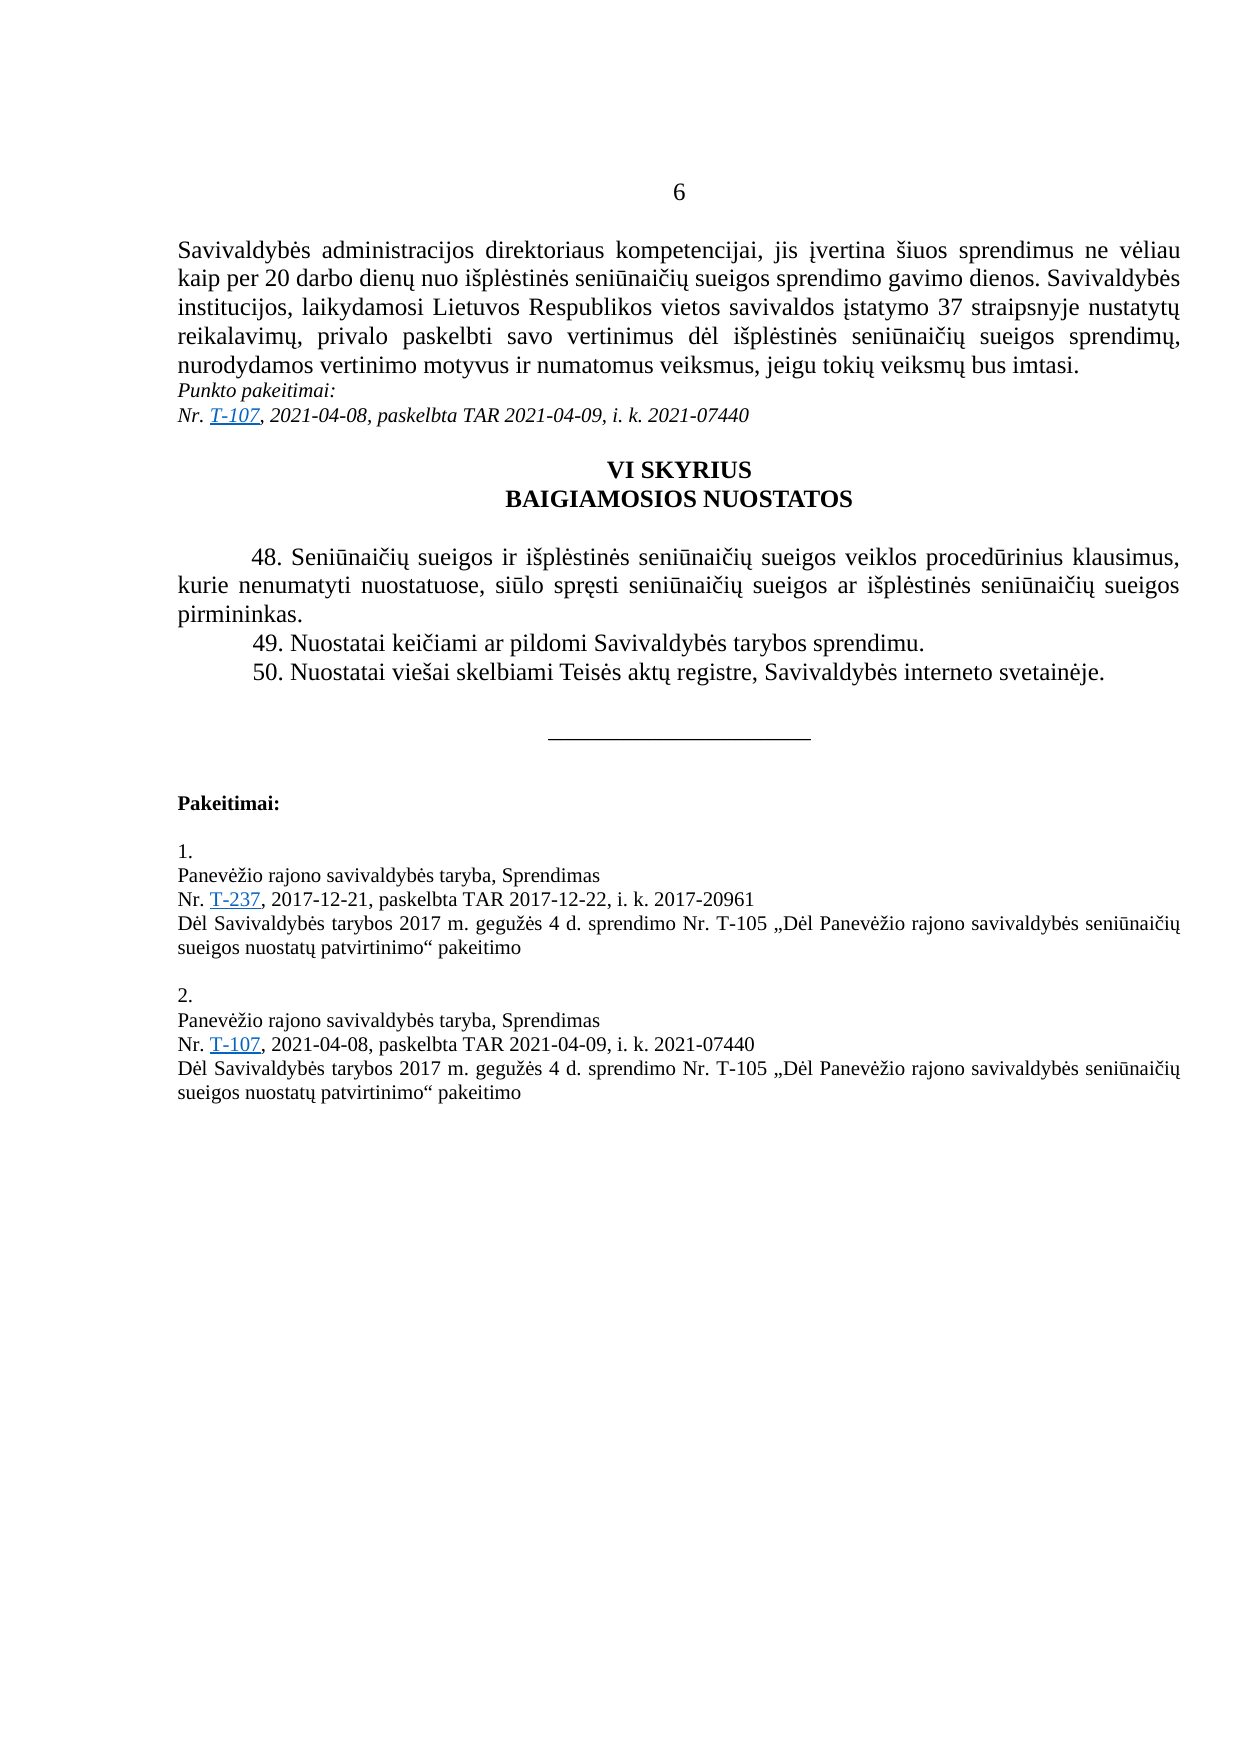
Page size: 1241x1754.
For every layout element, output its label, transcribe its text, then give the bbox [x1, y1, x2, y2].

text Nr. T-237, 2017-12-21, paskelbta TAR 2017-12-22, i. k. 2017-20961 [177, 887, 1181, 911]
text Nr. T-107, 2021-04-08, paskelbta TAR 2021-04-09, i. k. 2021-07440 [177, 402, 1181, 427]
text Punkto pakeitimai: [177, 378, 1181, 402]
text Panevėžio rajono savivaldybės taryba, Sprendimas [177, 863, 1181, 887]
text 2. [177, 983, 1181, 1007]
text Pakeitimai: [177, 791, 1181, 815]
text 50. Nuostatai viešai skelbiami Teisės aktų registre, Savivaldybės interneto svetainėje. [177, 657, 1181, 685]
text 48. Seniūnaičių sueigos ir išplėstinės seniūnaičių sueigos veiklos procedūrinius klausimus, kurie nenumatyti nuostatuose, siūlo spręsti seniūnaičių sueigos ar išplėstinės seniūnaičių sueigos pirmininkas. [177, 542, 1181, 628]
text Dėl Savivaldybės tarybos 2017 m. gegužės 4 d. sprendimo Nr. T-105 „Dėl Panevėžio rajono savivaldybės seniūnaičių sueigos nuostatų patvirtinimo“ pakeitimo [177, 911, 1181, 959]
text Dėl Savivaldybės tarybos 2017 m. gegužės 4 d. sprendimo Nr. T-105 „Dėl Panevėžio rajono savivaldybės seniūnaičių sueigos nuostatų patvirtinimo“ pakeitimo [177, 1056, 1181, 1104]
text _____________________ [177, 714, 1181, 743]
text Panevėžio rajono savivaldybės taryba, Sprendimas [177, 1007, 1181, 1032]
text VI SKYRIUS [177, 455, 1181, 484]
text Nr. T-107, 2021-04-08, paskelbta TAR 2021-04-09, i. k. 2021-07440 [177, 1032, 1181, 1056]
text Savivaldybės administracijos direktoriaus kompetencijai, jis įvertina šiuos sprendimus ne vėliau kaip per 20 darbo dienų nuo išplėstinės seniūnaičių sueigos sprendimo gavimo dienos. Savivaldybės institucijos, laikydamosi Lietuvos Respublikos vietos savivaldos įstatymo 37 straipsnyje nustatytų reikalavimų, privalo paskelbti savo vertinimus dėl išplėstinės seniūnaičių sueigos sprendimų, nurodydamos vertinimo motyvus ir numatomus veiksmus, jeigu tokių veiksmų bus imtasi. [177, 235, 1181, 378]
text 49. Nuostatai keičiami ar pildomi Savivaldybės tarybos sprendimu. [177, 628, 1181, 657]
text BAIGIAMOSIOS NUOSTATOS [177, 484, 1181, 513]
text 1. [177, 839, 1181, 863]
